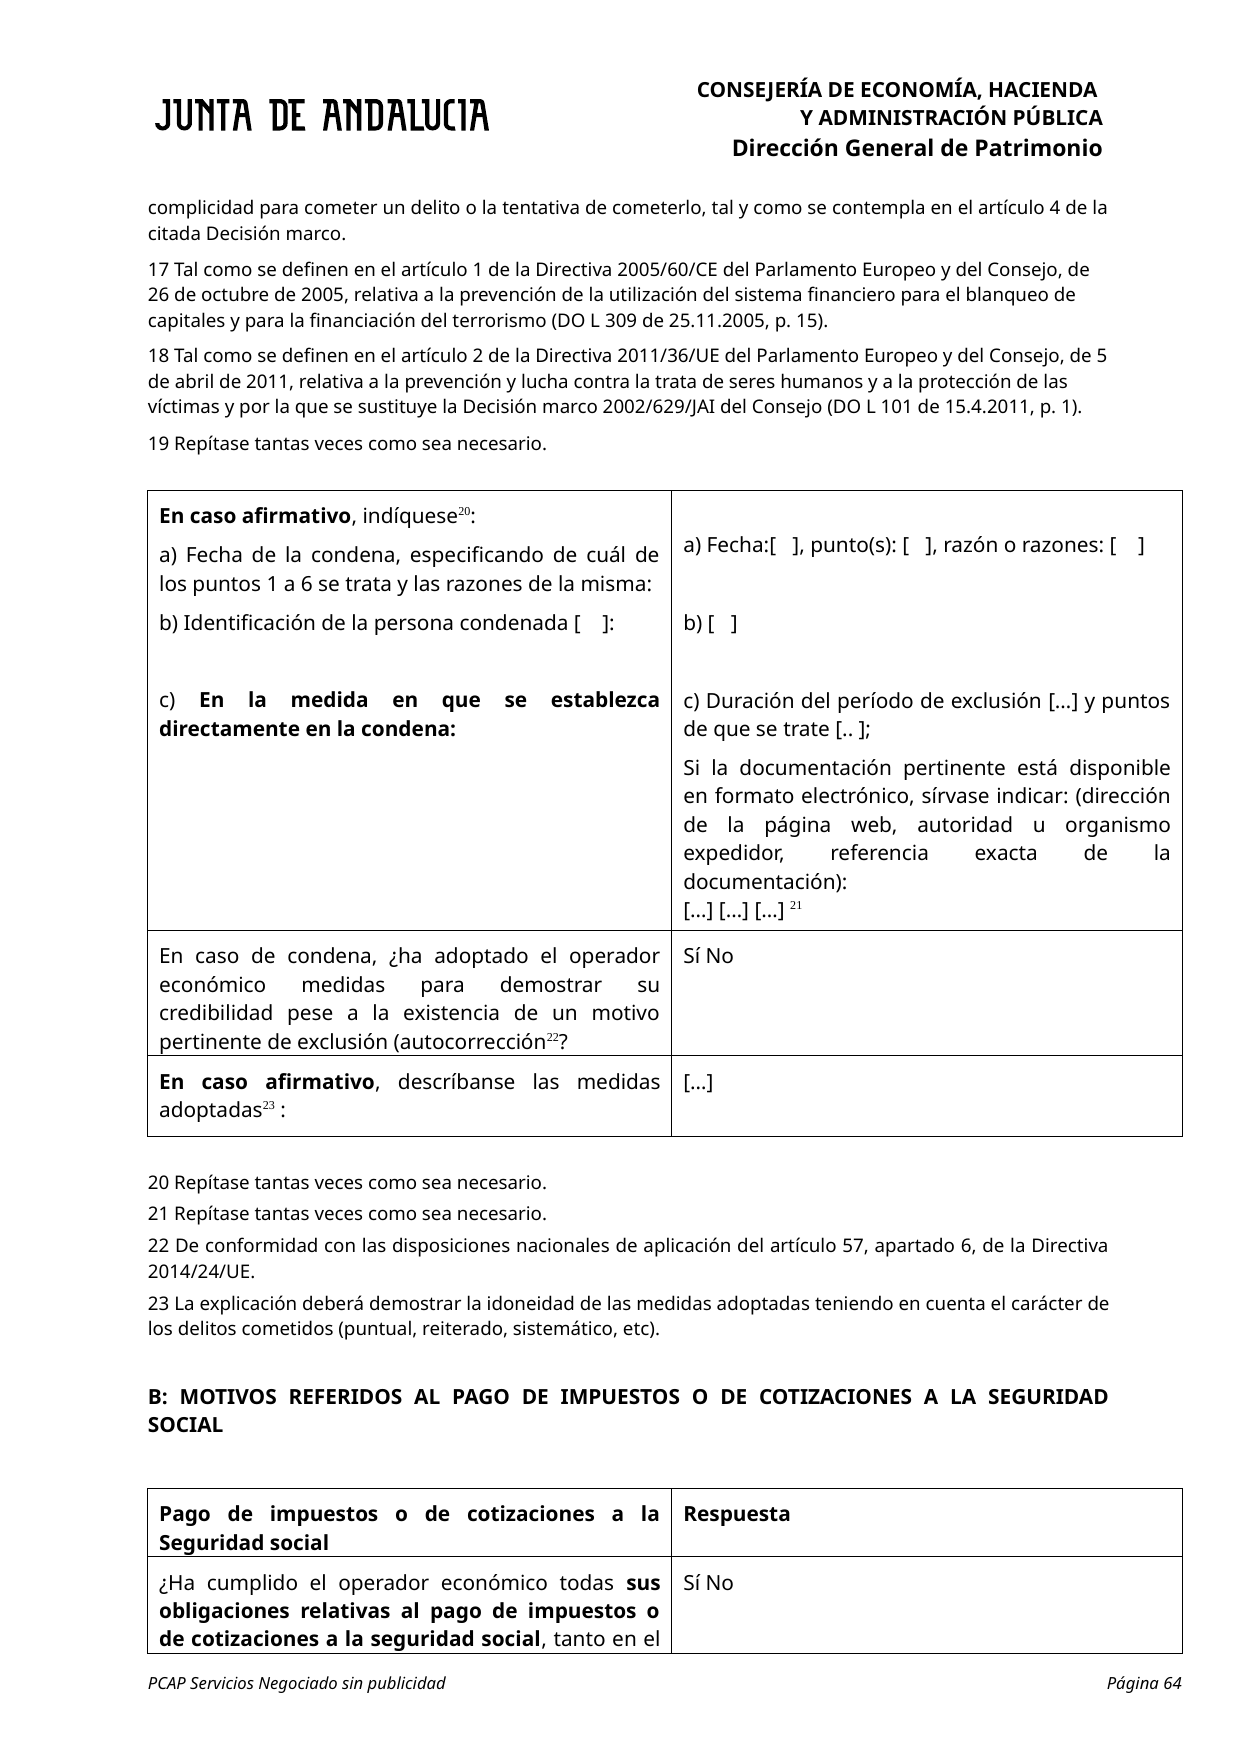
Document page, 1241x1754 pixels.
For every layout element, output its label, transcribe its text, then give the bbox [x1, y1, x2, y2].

table_cell Sí No [672, 1557, 1182, 1653]
text 17 Tal como se definen en el artículo 1 de la Directiva 2005/60/CE del Parlamento Europeo y del Consejo, de 26 de octubre de 2005, relativa a la prevención de la utilización del sistema financiero para el blanqueo de capitales y para la financiación del terrorismo (DO L 309 de 25.11.2005, p. 15). [148, 256, 1110, 332]
table_header En caso afirmativo, indíquese20: a) Fecha de la condena, especificando de cuál de los puntos 1 a 6 se trata y las razones de la misma: b) Identificación de la persona condenada [ ]: c) En la medida en que se establezca directamente en la condena: [148, 491, 671, 930]
text 19 Repítase tantas veces como sea necesario. [148, 430, 1110, 455]
table_cell Sí No [672, 931, 1182, 1055]
table_cell ¿Ha cumplido el operador económico todas sus obligaciones relativas al pago de impuestos o de cotizaciones a la seguridad social, tanto en el [148, 1557, 671, 1653]
table_header Pago de impuestos o de cotizaciones a la Seguridad social [148, 1489, 671, 1556]
text complicidad para cometer un delito o la tentativa de cometerlo, tal y como se contempla en el artículo 4 de la citada Decisión marco. [148, 194, 1110, 245]
table_cell […] [672, 1056, 1182, 1136]
text B: MOTIVOS REFERIDOS AL PAGO DE IMPUESTOS O DE COTIZACIONES A LA SEGURIDAD SOCIAL [148, 1382, 1110, 1439]
text 18 Tal como se definen en el artículo 2 de la Directiva 2011/36/UE del Parlamento Europeo y del Consejo, de 5 de abril de 2011, relativa a la prevención y lucha contra la trata de seres humanos y a la protección de las víctimas y por la que se sustituye la Decisión marco 2002/629/JAI del Consejo (DO L 101 de 15.4.2011, p. 1). [148, 343, 1110, 419]
table_cell En caso afirmativo, descríbanse las medidas adoptadas23 : [148, 1056, 671, 1136]
text 23 La explicación deberá demostrar la idoneidad de las medidas adoptadas teniendo en cuenta el carácter de los delitos cometidos (puntual, reiterado, sistemático, etc). [148, 1290, 1110, 1341]
text 22 De conformidad con las disposiciones nacionales de aplicación del artículo 57, apartado 6, de la Directiva 2014/24/UE. [148, 1232, 1110, 1283]
text 20 Repítase tantas veces como sea necesario. [148, 1169, 1110, 1194]
table_header Respuesta [672, 1489, 1182, 1556]
table_cell En caso de condena, ¿ha adoptado el operador económico medidas para demostrar su credibilidad pese a la existencia de un motivo pertinente de exclusión (autocorrección22? [148, 931, 671, 1055]
text 21 Repítase tantas veces como sea necesario. [148, 1201, 1110, 1226]
table_header a) Fecha:[ ], punto(s): [ ], razón o razones: [ ] b) [ ] c) Duración del período de exclusión […] y puntos de que se trate [.. ]; Si la documentación pertinente está disponible en formato electrónico, sírvase indicar: (dirección de la página web, autoridad u organismo expedidor, referencia exacta de la documentación): […] […] […] 21 [672, 491, 1182, 930]
